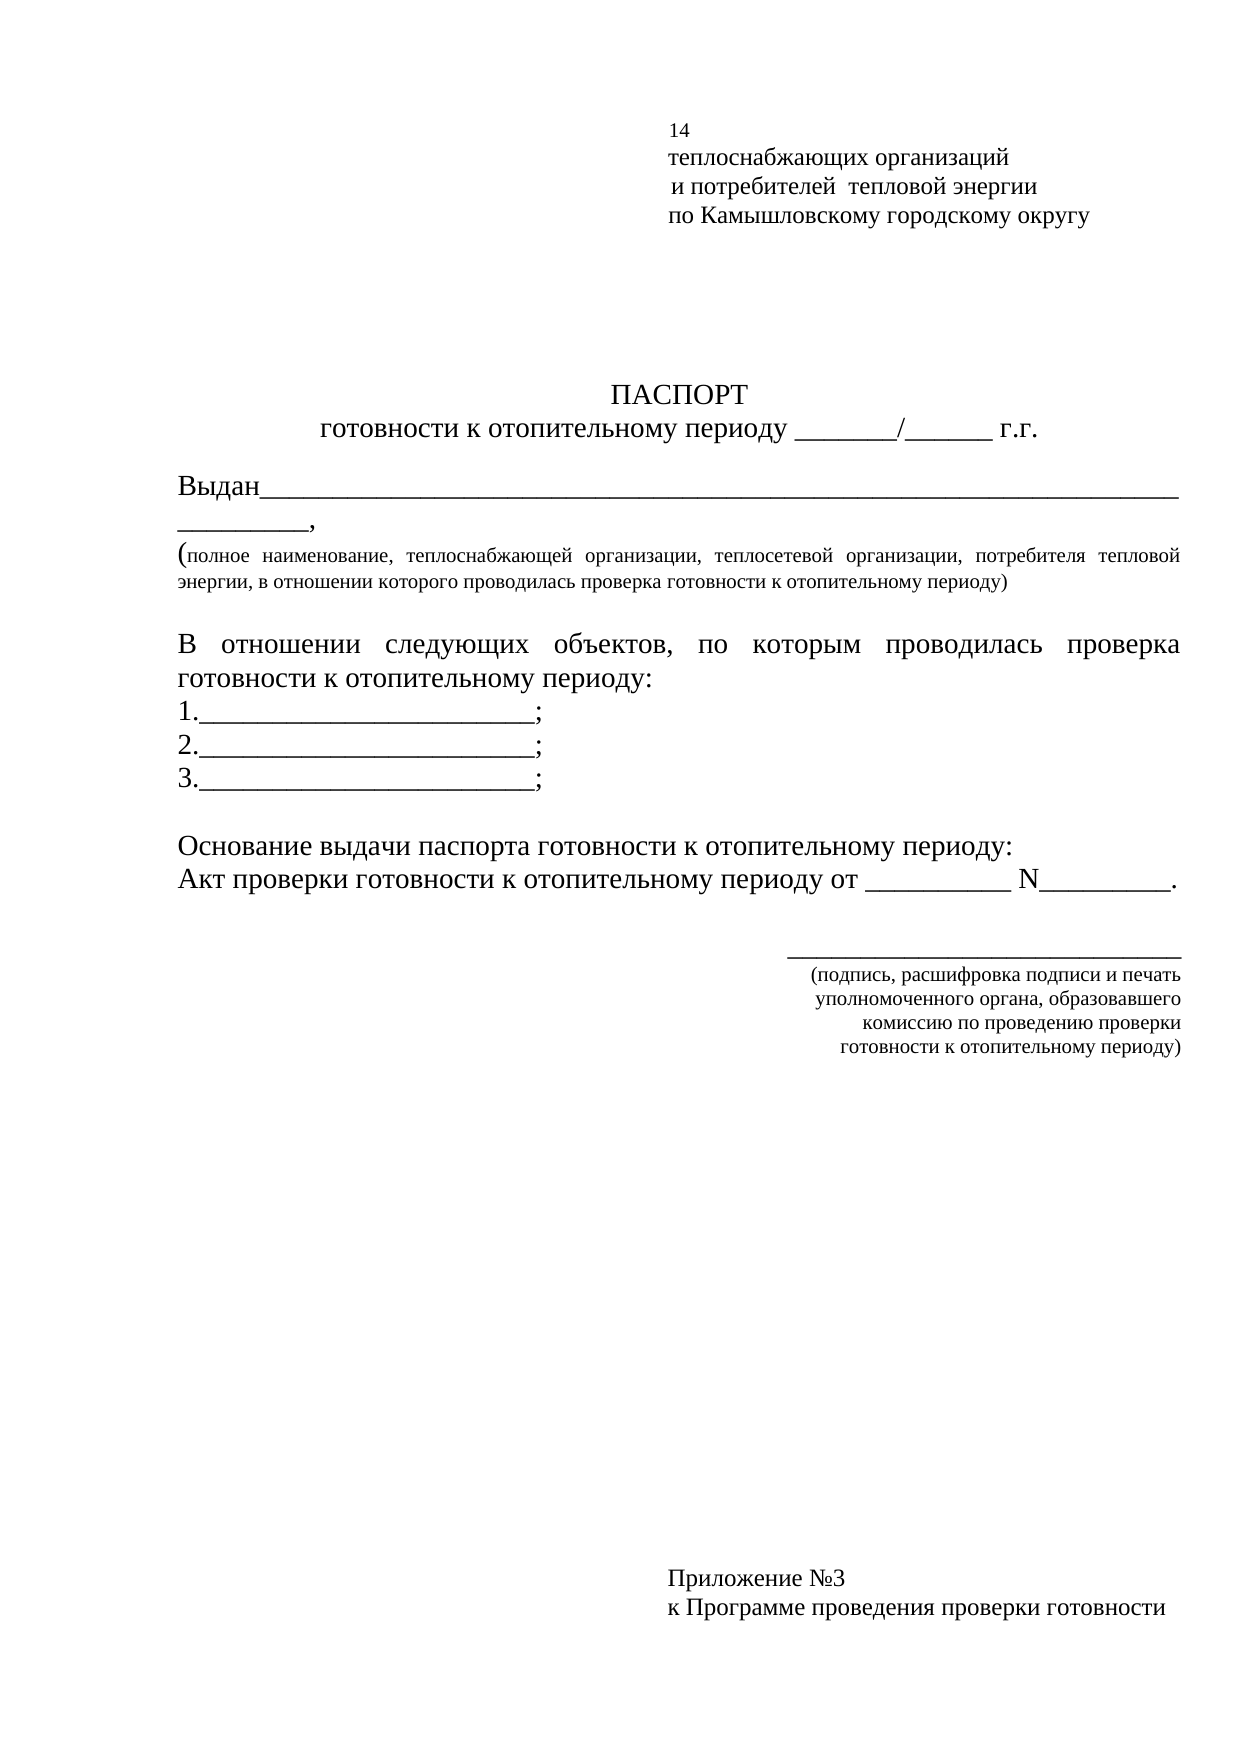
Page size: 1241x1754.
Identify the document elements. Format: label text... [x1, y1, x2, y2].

text ___________________________ [177, 928, 1181, 962]
text ПАСПОРТ [177, 377, 1181, 411]
text (подпись, расшифровка подписи и печать [177, 962, 1181, 986]
text Акт проверки готовности к отопительному периоду от __________ N_________. [177, 861, 1181, 895]
text по Камышловскому городскому округу [177, 200, 1181, 228]
text комиссию по проведению проверки [177, 1010, 1181, 1034]
text к Программе проведения проверки готовности [177, 1592, 1181, 1621]
text 3._______________________; [177, 761, 1181, 794]
text и потребителей тепловой энергии [177, 171, 1181, 200]
text В отношении следующих объектов, по которым проводилась проверка готовности к отопительному периоду: [177, 626, 1181, 693]
text готовности к отопительному периоду _______/______ г.г. [177, 411, 1181, 444]
text 1._______________________; [177, 693, 1181, 727]
text теплоснабжающих организаций [177, 142, 1181, 171]
text Основание выдачи паспорта готовности к отопительному периоду: [177, 828, 1181, 861]
text уполномоченного органа, образовавшего [177, 986, 1181, 1010]
text 2._______________________; [177, 727, 1181, 761]
text (полное наименование, теплоснабжающей организации, теплосетевой организации, потребителя тепловой энергии, в отношении которого проводилась проверка готовности к отопительному периоду) [177, 535, 1181, 593]
text Приложение №3 [667, 1563, 1181, 1592]
text Выдан________________________________________________________________________, [177, 468, 1181, 535]
text готовности к отопительному периоду) [177, 1034, 1181, 1058]
